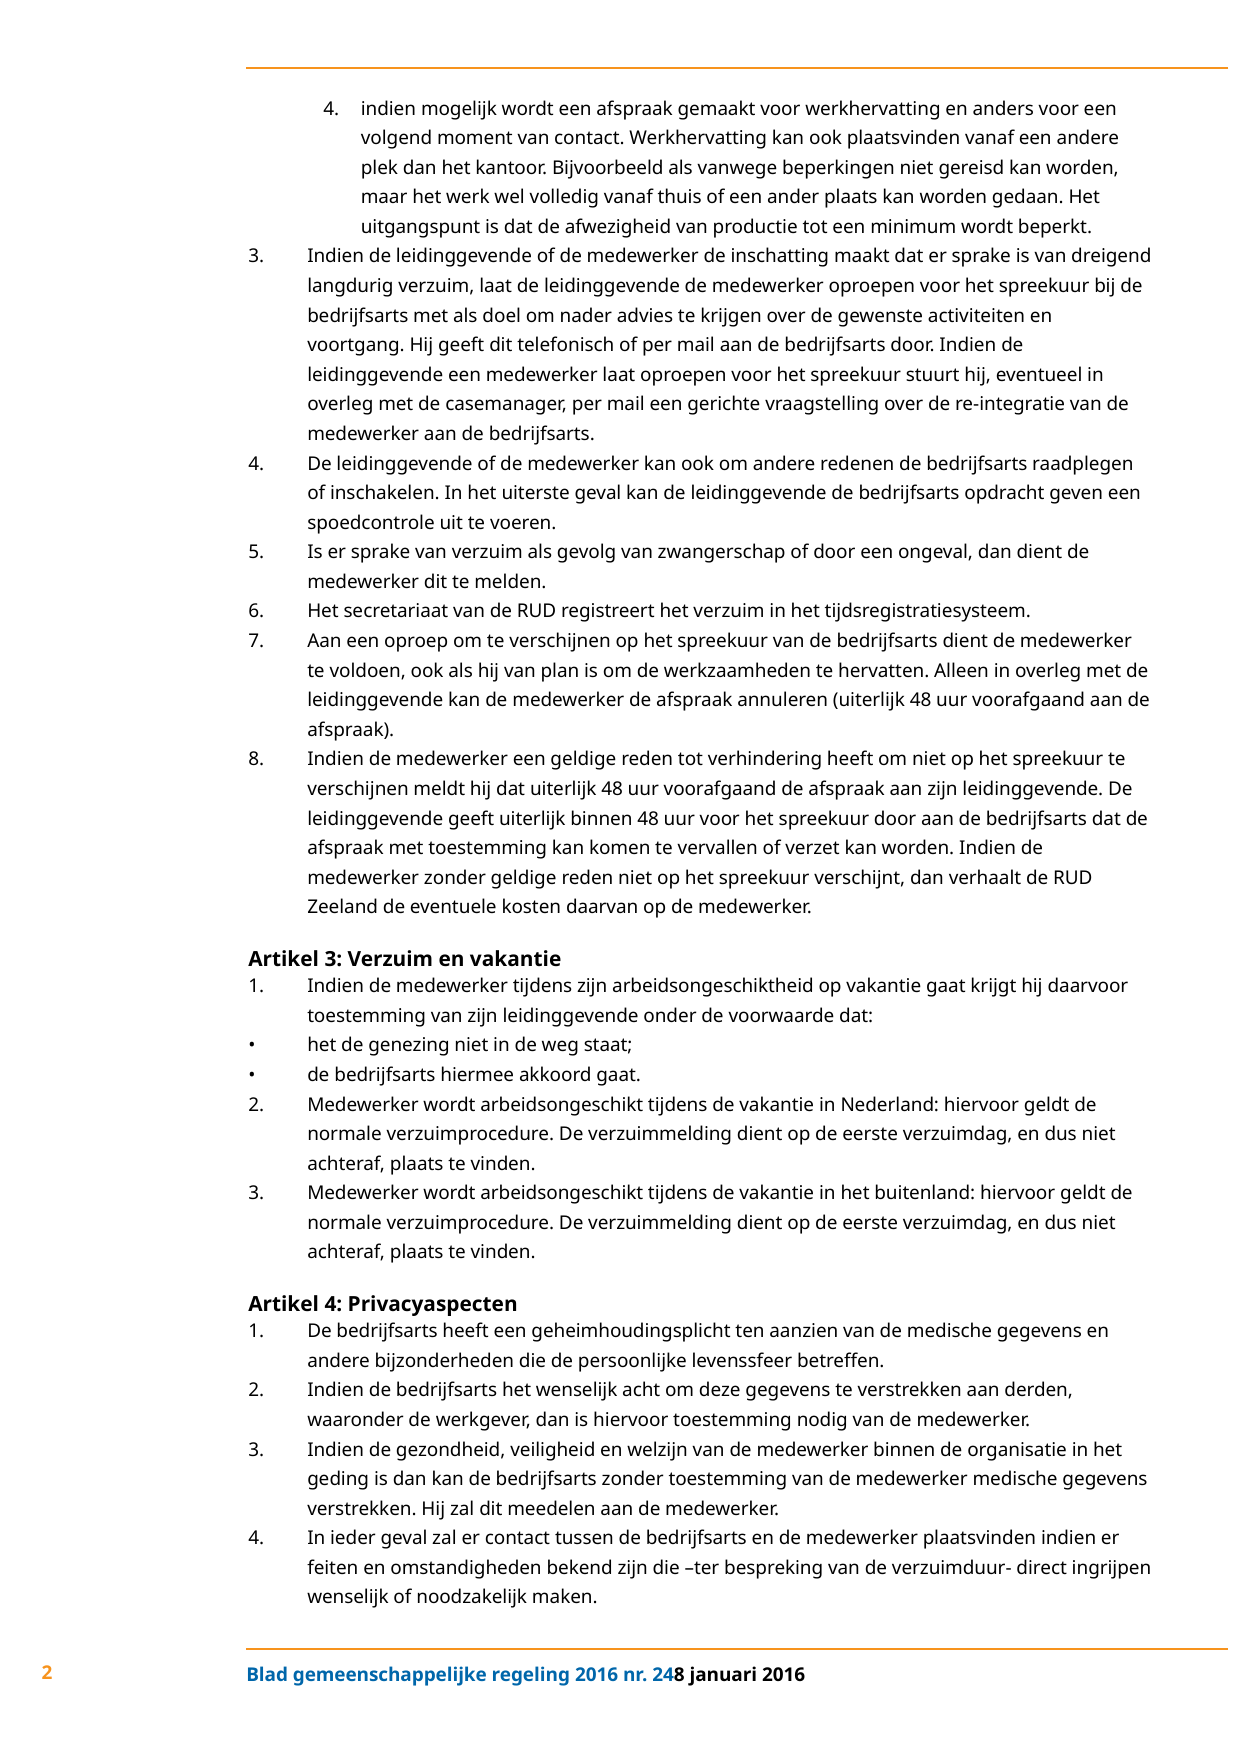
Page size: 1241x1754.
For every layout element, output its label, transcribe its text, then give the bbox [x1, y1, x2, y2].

list Indien de bedrijfsarts het wenselijk acht om deze gegevens te verstrekken aan derden, waaronder de werkgever, dan is hiervoor toestemming nodig van de medewerker. [248, 1377, 1152, 1432]
list Medewerker wordt arbeidsongeschikt tijdens de vakantie in het buitenland: hiervoor geldt de normale verzuimprocedure. De verzuimmelding dient op de eerste verzuimdag, en dus niet achteraf, plaats te vinden. [248, 1179, 1152, 1264]
list Medewerker wordt arbeidsongeschikt tijdens de vakantie in Nederland: hiervoor geldt de normale verzuimprocedure. De verzuimmelding dient op de eerste verzuimdag, en dus niet achteraf, plaats te vinden. [248, 1091, 1152, 1176]
text Artikel 3: Verzuim en vakantie [248, 944, 1152, 972]
list Indien de medewerker tijdens zijn arbeidsongeschiktheid op vakantie gaat krijgt hij daarvoor toestemming van zijn leidinggevende onder de voorwaarde dat: [248, 972, 1152, 1028]
picture [41, 47, 231, 172]
list het de genezing niet in de weg staat; [248, 1032, 1152, 1057]
list De bedrijfsarts heeft een geheimhoudingsplicht ten aanzien van de medische gegevens en andere bijzonderheden die de persoonlijke levenssfeer betreffen. [248, 1317, 1152, 1373]
list Aan een oproep om te verschijnen op het spreekuur van de bedrijfsarts dient de medewerker te voldoen, ook als hij van plan is om de werkzaamheden te hervatten. Alleen in overleg met de leidinggevende kan de medewerker de afspraak annuleren (uiterlijk 48 uur voorafgaand aan de afspraak). [248, 627, 1152, 742]
list Indien de leidinggevende of de medewerker de inschatting maakt dat er sprake is van dreigend langdurig verzuim, laat de leidinggevende de medewerker oproepen voor het spreekuur bij de bedrijfsarts met als doel om nader advies te krijgen over de gewenste activiteiten en voortgang. Hij geeft dit telefonisch of per mail aan de bedrijfsarts door. Indien de leidinggevende een medewerker laat oproepen voor het spreekuur stuurt hij, eventueel in overleg met de casemanager, per mail een gerichte vraagstelling over de re-integratie van de medewerker aan de bedrijfsarts. [248, 243, 1152, 446]
list indien mogelijk wordt een afspraak gemaakt voor werkhervatting en anders voor een volgend moment van contact. Werkhervatting kan ook plaatsvinden vanaf een andere plek dan het kantoor. Bijvoorbeeld als vanwege beperkingen niet gereisd kan worden, maar het werk wel volledig vanaf thuis of een ander plaats kan worden gedaan. Het uitgangspunt is dat de afwezigheid van productie tot een minimum wordt beperkt. [323, 95, 1152, 239]
list Indien de gezondheid, veiligheid en welzijn van de medewerker binnen de organisatie in het geding is dan kan de bedrijfsarts zonder toestemming van de medewerker medische gegevens verstrekken. Hij zal dit meedelen aan de medewerker. [248, 1436, 1152, 1521]
list In ieder geval zal er contact tussen de bedrijfsarts en de medewerker plaatsvinden indien er feiten en omstandigheden bekend zijn die –ter bespreking van de verzuimduur- direct ingrijpen wenselijk of noodzakelijk maken. [248, 1524, 1152, 1609]
list De leidinggevende of de medewerker kan ook om andere redenen de bedrijfsarts raadplegen of inschakelen. In het uiterste geval kan de leidinggevende de bedrijfsarts opdracht geven een spoedcontrole uit te voeren. [248, 450, 1152, 535]
text Artikel 4: Privacyaspecten [248, 1289, 1152, 1317]
list Het secretariaat van de RUD registreert het verzuim in het tijdsregistratiesysteem. [248, 598, 1152, 623]
list de bedrijfsarts hiermee akkoord gaat. [248, 1061, 1152, 1087]
list Is er sprake van verzuim als gevolg van zwangerschap of door een ongeval, dan dient de medewerker dit te melden. [248, 538, 1152, 594]
list Indien de medewerker een geldige reden tot verhindering heeft om niet op het spreekuur te verschijnen meldt hij dat uiterlijk 48 uur voorafgaand de afspraak aan zijn leidinggevende. De leidinggevende geeft uiterlijk binnen 48 uur voor het spreekuur door aan de bedrijfsarts dat de afspraak met toestemming kan komen te vervallen of verzet kan worden. Indien de medewerker zonder geldige reden niet op het spreekuur verschijnt, dan verhaalt de RUD Zeeland de eventuele kosten daarvan op de medewerker. [248, 746, 1152, 919]
